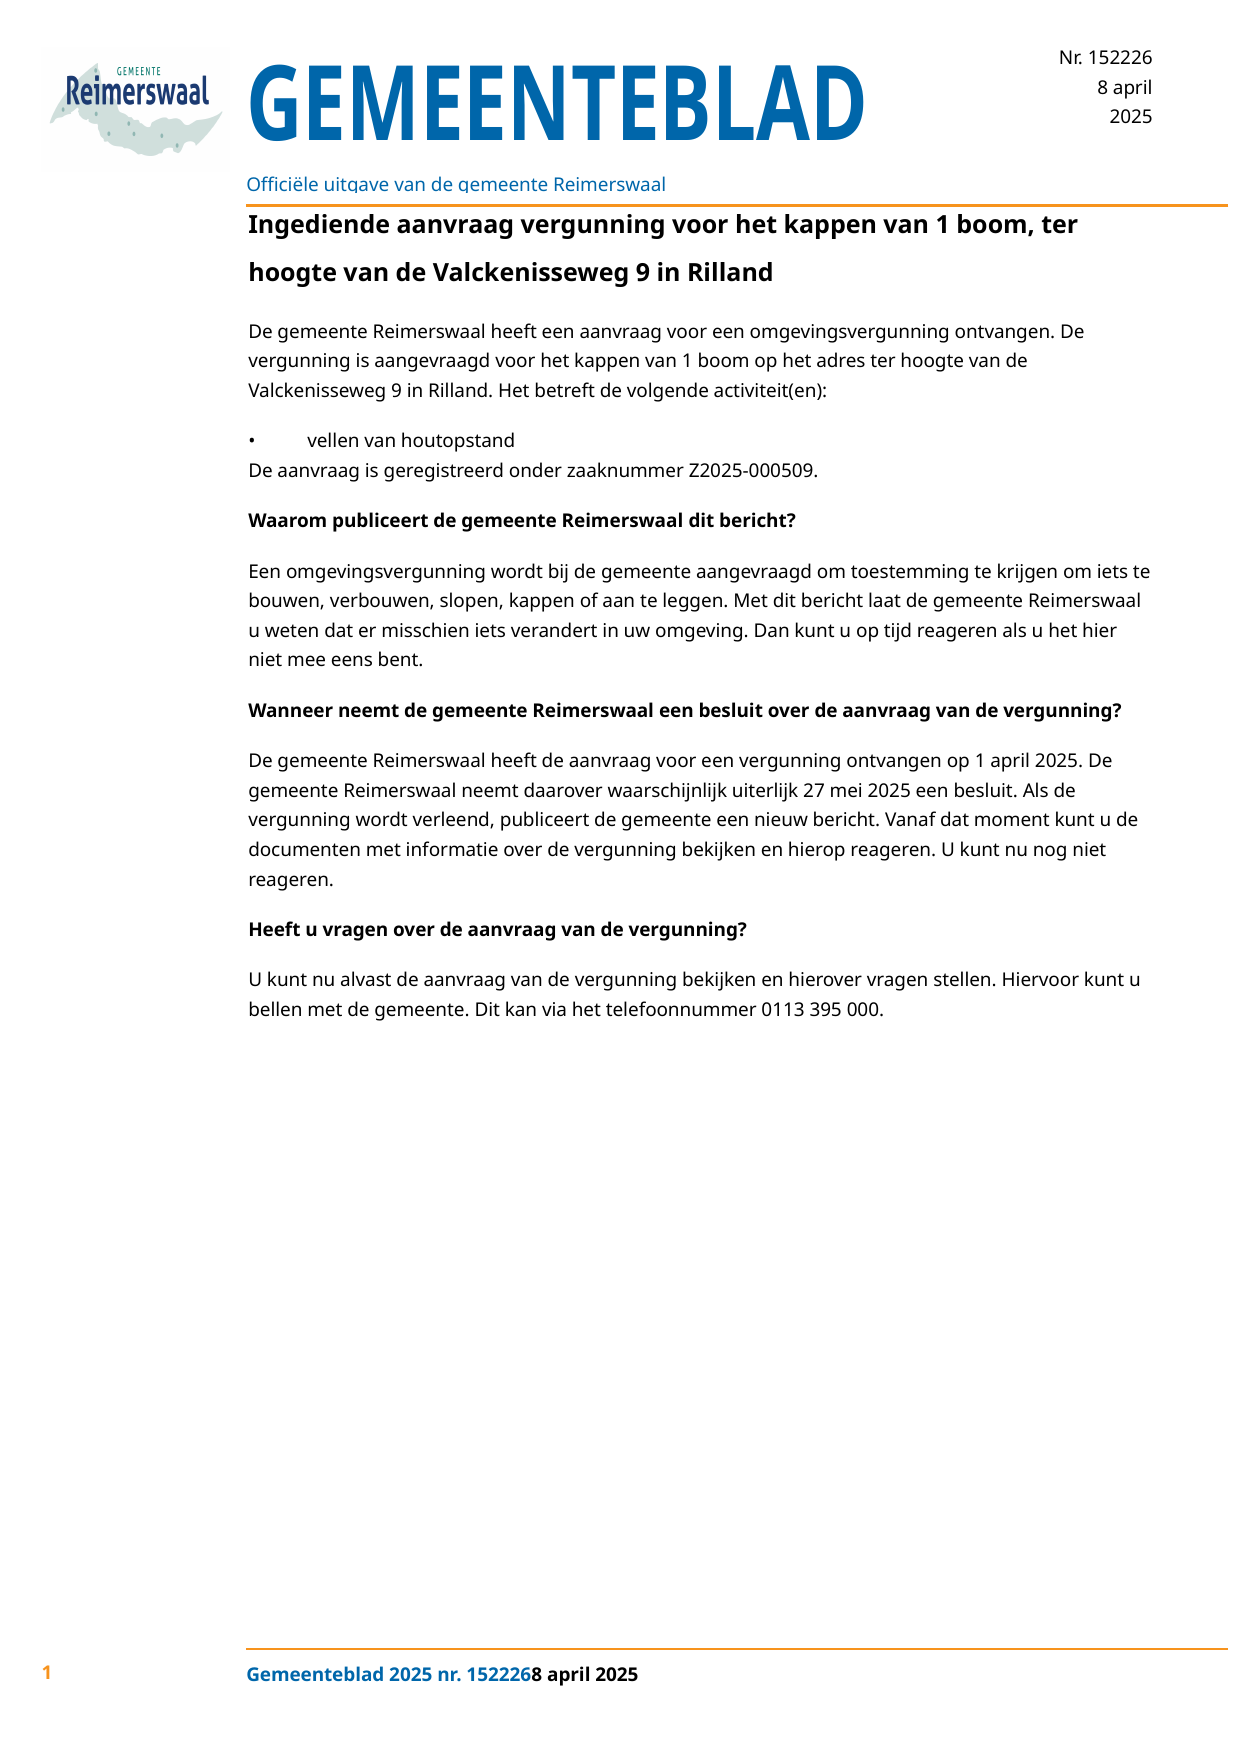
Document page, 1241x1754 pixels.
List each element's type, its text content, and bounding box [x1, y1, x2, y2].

text U kunt nu alvast de aanvraag van de vergunning bekijken en hierover vragen stellen. Hiervoor kunt u bellen met de gemeente. Dit kan via het telefoonnummer 0113 395 000. [248, 967, 1152, 1022]
text Heeft u vragen over de aanvraag van de vergunning? [248, 916, 1152, 942]
text Ingediende aanvraag vergunning voor het kappen van 1 boom, ter hoogte van de Valckenisseweg 9 in Rilland [248, 207, 1152, 288]
text De gemeente Reimerswaal heeft de aanvraag voor een vergunning ontvangen op 1 april 2025. De gemeente Reimerswaal neemt daarover waarschijnlijk uiterlijk 27 mei 2025 een besluit. Als de vergunning wordt verleend, publiceert de gemeente een nieuw bericht. Vanaf dat moment kunt u de documenten met informatie over de vergunning bekijken en hierop reageren. U kunt nu nog niet reageren. [248, 747, 1152, 892]
text De gemeente Reimerswaal heeft een aanvraag voor een omgevingsvergunning ontvangen. De vergunning is aangevraagd voor het kappen van 1 boom op het adres ter hoogte van de Valckenisseweg 9 in Rilland. Het betreft de volgende activiteit(en): [248, 318, 1152, 403]
picture [41, 47, 231, 172]
text Een omgevingsvergunning wordt bij de gemeente aangevraagd om toestemming te krijgen om iets te bouwen, verbouwen, slopen, kappen of aan te leggen. Met dit bericht laat de gemeente Reimerswaal u weten dat er misschien iets verandert in uw omgeving. Dan kunt u op tijd reageren als u het hier niet mee eens bent. [248, 558, 1152, 672]
text Waarom publiceert de gemeente Reimerswaal dit bericht? [248, 507, 1152, 533]
text Wanneer neemt de gemeente Reimerswaal een besluit over de aanvraag van de vergunning? [248, 697, 1152, 723]
text De aanvraag is geregistreerd onder zaaknummer Z2025-000509. [248, 457, 1152, 483]
list vellen van houtopstand [248, 427, 1152, 453]
